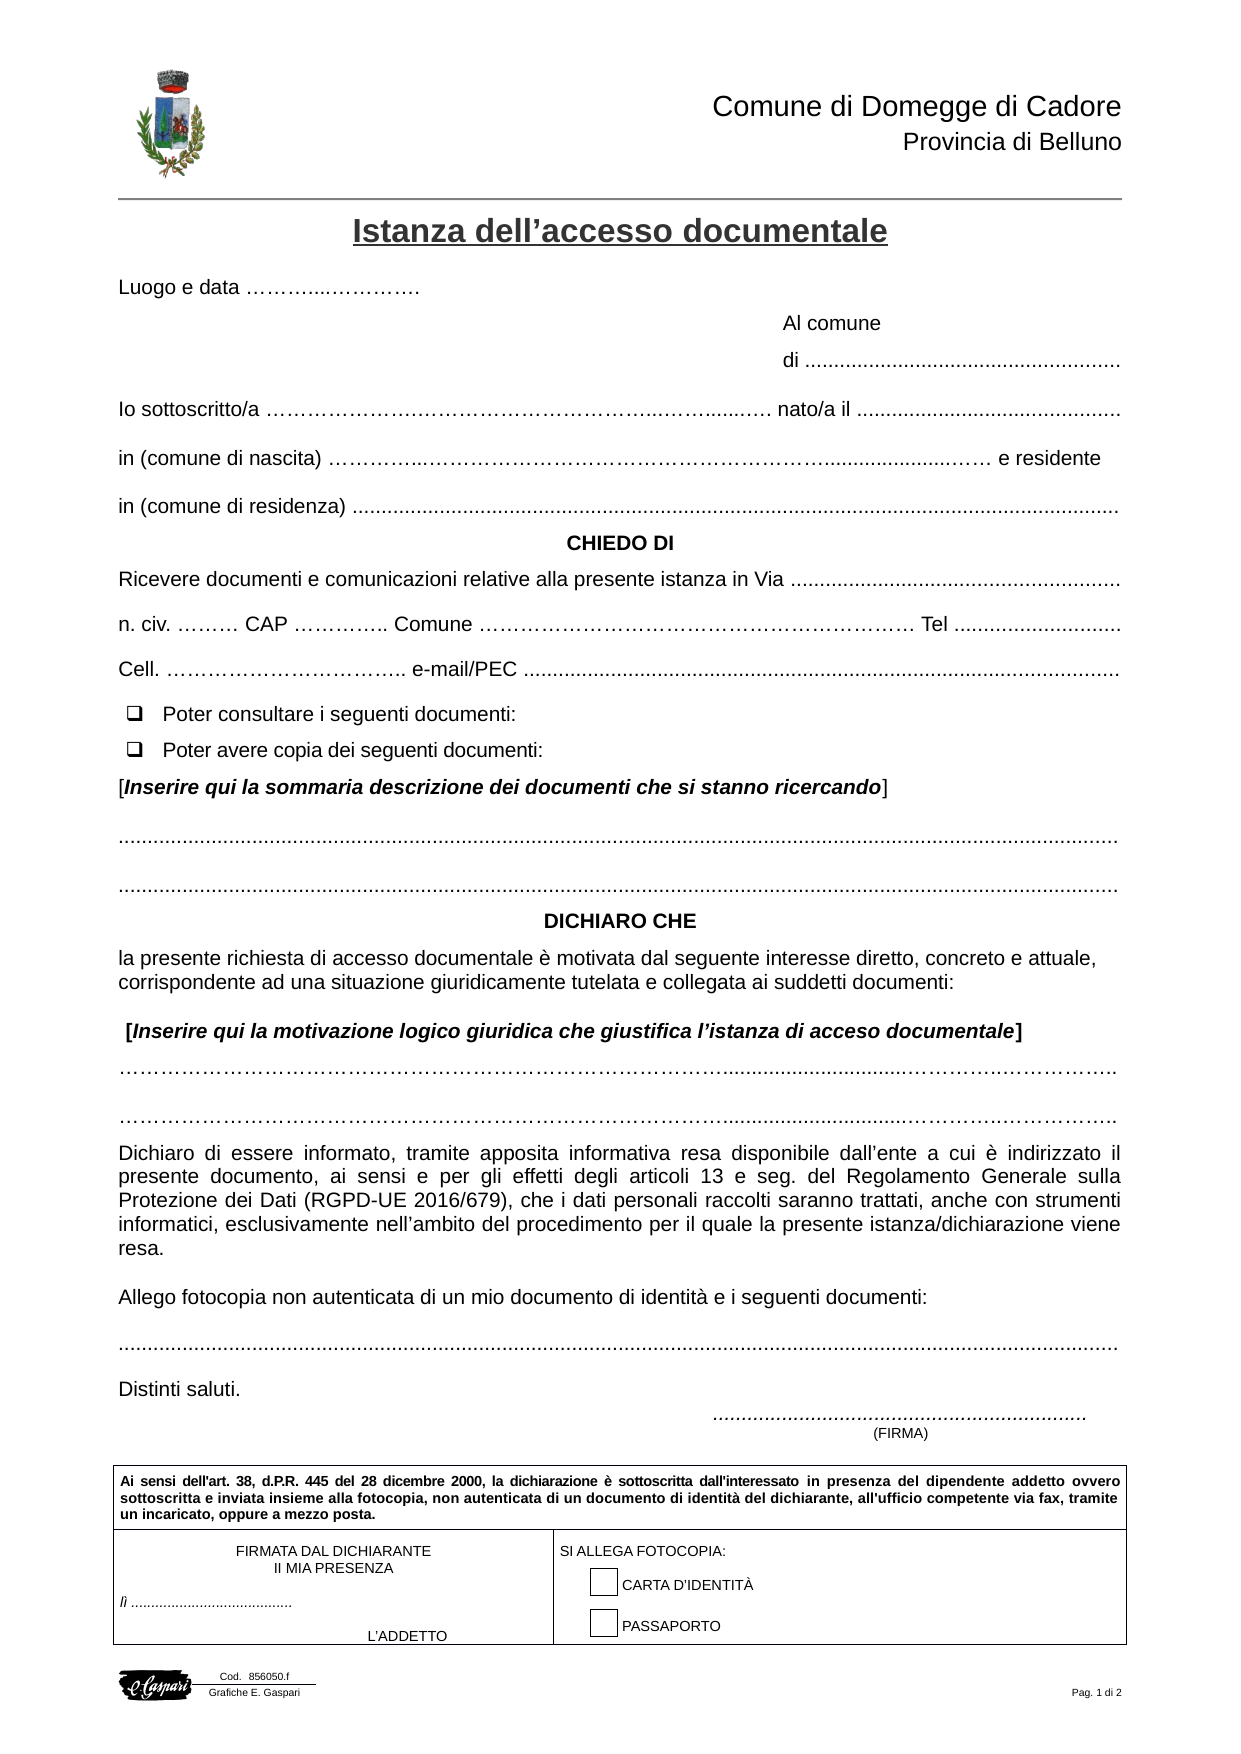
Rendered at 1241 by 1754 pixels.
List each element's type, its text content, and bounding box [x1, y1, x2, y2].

text Al comune [783, 311, 1122, 335]
text [Inserire qui la sommaria descrizione dei documenti che si stanno ricercando] [118, 775, 1122, 799]
text Distinti saluti. [118, 1377, 1122, 1401]
text ……………………………………………………………………………................................…………..…………….. [118, 1055, 1122, 1079]
text Comune di Domegge di Cadore [224, 89, 1122, 122]
text Ricevere documenti e comunicazioni relative alla presente istanza in Via [118, 567, 1122, 591]
table_header Ai sensi dell'art. 38, d.P.R. 445 del 28 dicembre 2000, la dichiarazione è sottoscritta dall'interessato in presenza del dipendente addetto ovvero sottoscritta e inviata insieme alla fotocopia, non autenticata di un documento di identità del dichiarante, all'ufficio competente via fax, tramite un incaricato, oppure a mezzo posta. [114, 1466, 1126, 1529]
text in (comune di residenza) [118, 494, 1122, 518]
text Cell. …………………………….. e-mail/PEC [118, 657, 1122, 681]
list Poter consultare i seguenti documenti: [125, 702, 1122, 726]
text in (comune di nascita) …………...…………………………………………………......................…… e residente [118, 445, 1122, 469]
text Provincia di Belluno [224, 127, 1122, 156]
text Luogo e data ………....…………. [118, 274, 1122, 298]
list Poter avere copia dei seguenti documenti: [125, 738, 1122, 762]
table_cell SI ALLEGA FOTOCOPIA: CARTA D’IDENTITÀ PASSAPORTO [554, 1530, 1126, 1644]
text ................................................................. [679, 1401, 1122, 1425]
text Allego fotocopia non autenticata di un mio documento di identità e i seguenti documenti: [118, 1285, 1122, 1309]
picture [122, 58, 224, 189]
text ……………………………………………………………………………................................…………..…………….. [118, 1104, 1122, 1128]
text n. civ. ……… CAP ………….. Comune ……………………………………………………… Tel [118, 612, 1122, 636]
text CHIEDO DI [118, 531, 1122, 555]
picture [118, 1669, 192, 1701]
text Dichiaro di essere informato, tramite apposita informativa resa disponibile dall’ente a cui è indirizzato il presente documento, ai sensi e per gli effetti degli articoli 13 e seg. del Regolamento Generale sulla Protezione dei Dati (RGPD-UE 2016/679), che i dati personali raccolti saranno trattati, anche con strumenti informatici, esclusivamente nell’ambito del procedimento per il quale la presente istanza/dichiarazione viene resa. [118, 1140, 1122, 1260]
table_cell FIRMATA DAL DICHIARANTE II MIA PRESENZA lì ........................................ L’ADDETTO [114, 1530, 553, 1644]
text la presente richiesta di accesso documentale è motivata dal seguente interesse diretto, concreto e attuale, corrispondente ad una situazione giuridicamente tutelata e collegata ai suddetti documenti: [118, 946, 1122, 993]
text DICHIARO CHE [118, 909, 1122, 933]
text di [783, 347, 1122, 371]
text (FIRMA) [679, 1425, 1122, 1442]
subtitle Istanza dell’accesso documentale [118, 211, 1122, 249]
text [Inserire qui la motivazione logico giuridica che giustifica l’istanza di acceso documentale] [125, 1018, 1122, 1042]
text Io sottoscritto/a ………………….……………………………...…….......…. nato/a il [118, 396, 1122, 420]
